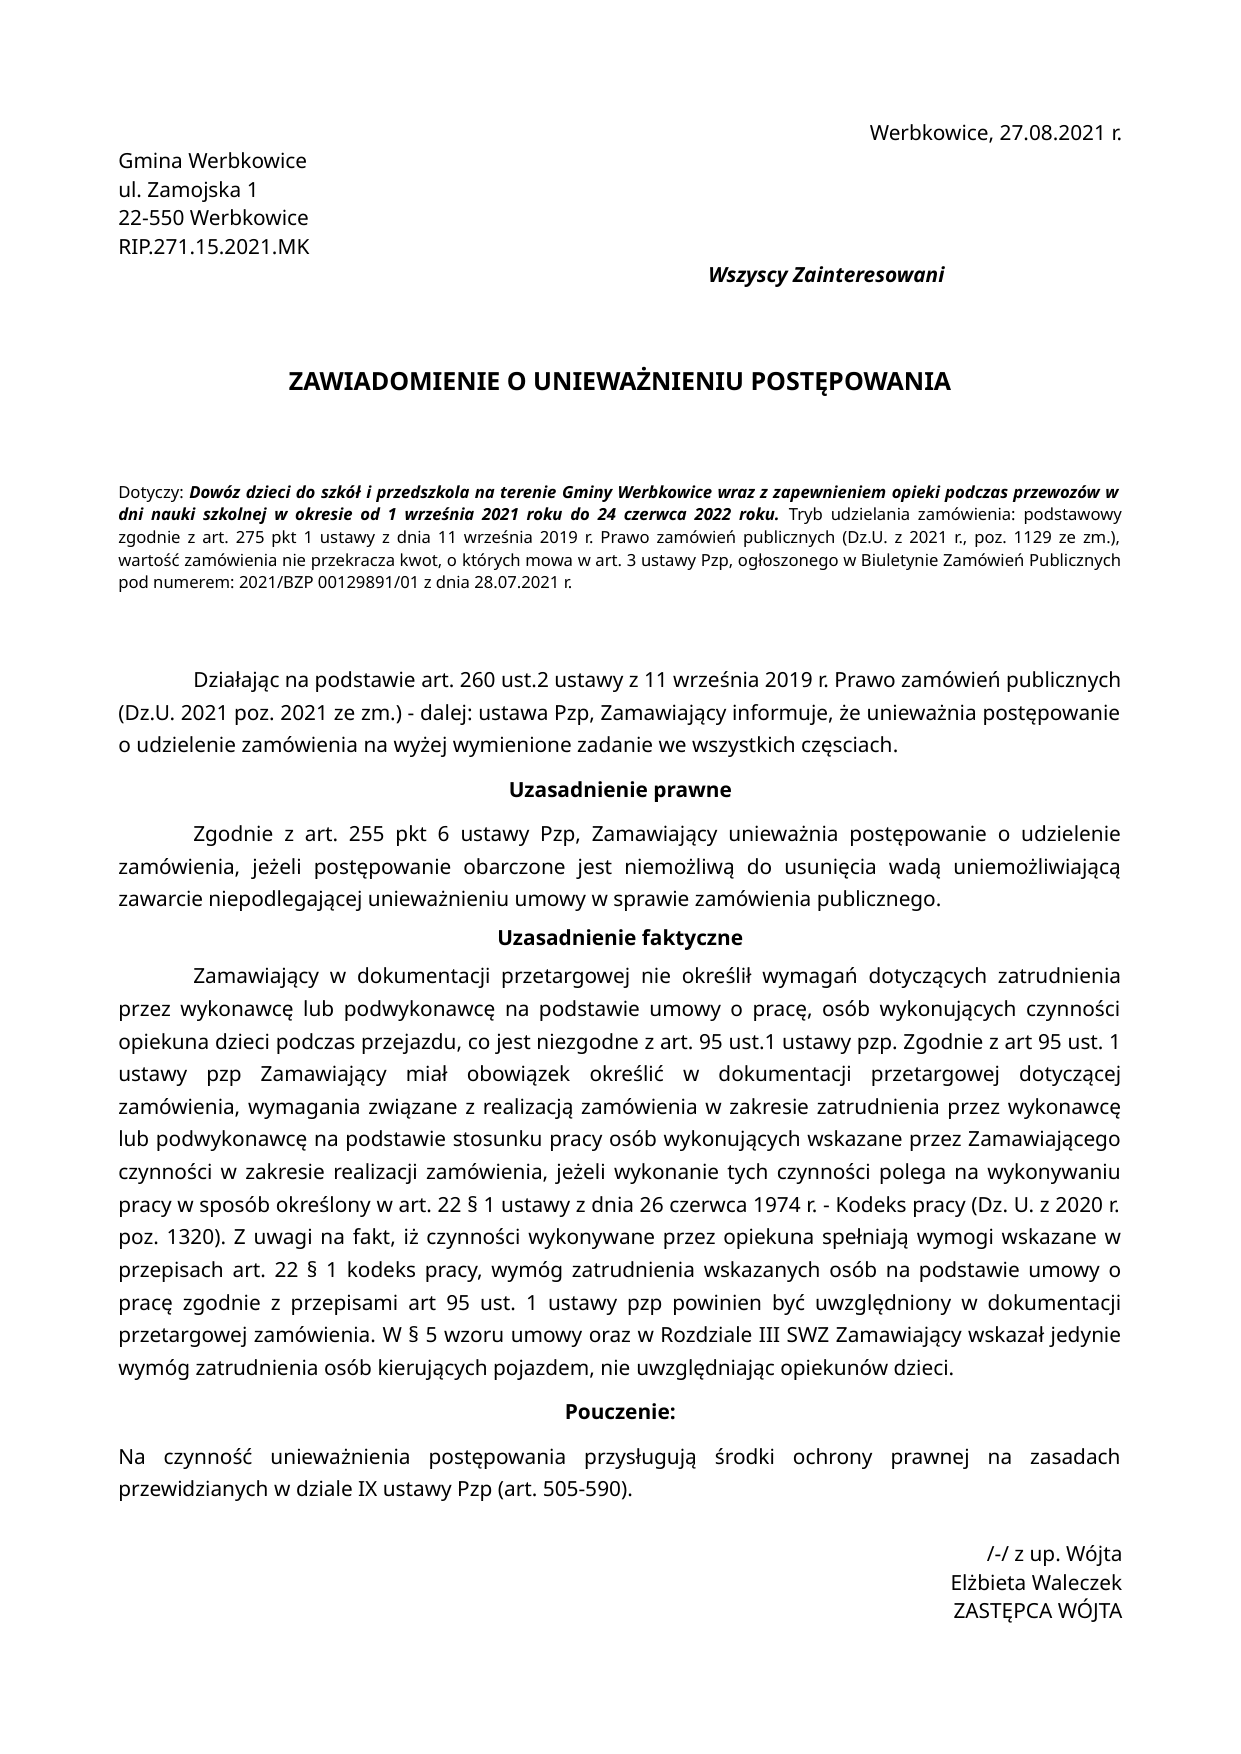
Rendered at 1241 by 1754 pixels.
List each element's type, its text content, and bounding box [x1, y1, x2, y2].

text Pouczenie: [118, 1397, 1122, 1426]
text Uzasadnienie faktyczne [118, 923, 1122, 951]
text 22-550 Werbkowice [118, 203, 1122, 232]
text Dotyczy: Dowóz dzieci do szkół i przedszkola na terenie Gminy Werbkowice wraz z zapewnieniem opieki podczas przewozów w dni nauki szkolnej w okresie od 1 września 2021 roku do 24 czerwca 2022 roku. Tryb udzielania zamówienia: podstawowy zgodnie z art. 275 pkt 1 ustawy z dnia 11 września 2019 r. Prawo zamówień publicznych (Dz.U. z 2021 r., poz. 1129 ze zm.), wartość zamówienia nie przekracza kwot, o których mowa w art. 3 ustawy Pzp, ogłoszonego w Biuletynie Zamówień Publicznych pod numerem: 2021/BZP 00129891/01 z dnia 28.07.2021 r. [118, 480, 1122, 594]
text Zgodnie z art. 255 pkt 6 ustawy Pzp, Zamawiający unieważnia postępowanie o udzielenie zamówienia, jeżeli postępowanie obarczone jest niemożliwą do usunięcia wadą uniemożliwiającą zawarcie niepodlegającej unieważnieniu umowy w sprawie zamówienia publicznego. [118, 819, 1122, 913]
text Działając na podstawie art. 260 ust.2 ustawy z 11 września 2019 r. Prawo zamówień publicznych (Dz.U. 2021 poz. 2021 ze zm.) - dalej: ustawa Pzp, Zamawiający informuje, że unieważnia postępowanie o udzielenie zamówienia na wyżej wymienione zadanie we wszystkich częsciach. [118, 665, 1122, 759]
text Wszyscy Zainteresowani [708, 260, 1122, 289]
text /-/ z up. Wójta [118, 1539, 1122, 1568]
text Gmina Werbkowice [118, 147, 1122, 175]
text ZAWIADOMIENIE O UNIEWAŻNIENIU POSTĘPOWANIA [118, 363, 1122, 397]
text Elżbieta Waleczek [118, 1568, 1122, 1596]
text Uzasadnienie prawne [118, 775, 1122, 803]
text RIP.271.15.2021.MK [118, 232, 1122, 260]
text Na czynność unieważnienia postępowania przysługują środki ochrony prawnej na zasadach przewidzianych w dziale IX ustawy Pzp (art. 505-590). [118, 1442, 1122, 1503]
text ZASTĘPCA WÓJTA [118, 1596, 1122, 1625]
text Zamawiający w dokumentacji przetargowej nie określił wymagań dotyczących zatrudnienia przez wykonawcę lub podwykonawcę na podstawie umowy o pracę, osób wykonujących czynności opiekuna dzieci podczas przejazdu, co jest niezgodne z art. 95 ust.1 ustawy pzp. Zgodnie z art 95 ust. 1 ustawy pzp Zamawiający miał obowiązek określić w dokumentacji przetargowej dotyczącej zamówienia, wymagania związane z realizacją zamówienia w zakresie zatrudnienia przez wykonawcę lub podwykonawcę na podstawie stosunku pracy osób wykonujących wskazane przez Zamawiającego czynności w zakresie realizacji zamówienia, jeżeli wykonanie tych czynności polega na wykonywaniu pracy w sposób określony w art. 22 § 1 ustawy z dnia 26 czerwca 1974 r. - Kodeks pracy (Dz. U. z 2020 r. poz. 1320). Z uwagi na fakt, iż czynności wykonywane przez opiekuna spełniają wymogi wskazane w przepisach art. 22 § 1 kodeks pracy, wymóg zatrudnienia wskazanych osób na podstawie umowy o pracę zgodnie z przepisami art 95 ust. 1 ustawy pzp powinien być uwzględniony w dokumentacji przetargowej zamówienia. W § 5 wzoru umowy oraz w Rozdziale III SWZ Zamawiający wskazał jedynie wymóg zatrudnienia osób kierujących pojazdem, nie uwzględniając opiekunów dzieci. [118, 962, 1122, 1381]
text Werbkowice, 27.08.2021 r. [118, 118, 1122, 147]
text ul. Zamojska 1 [118, 175, 1122, 203]
